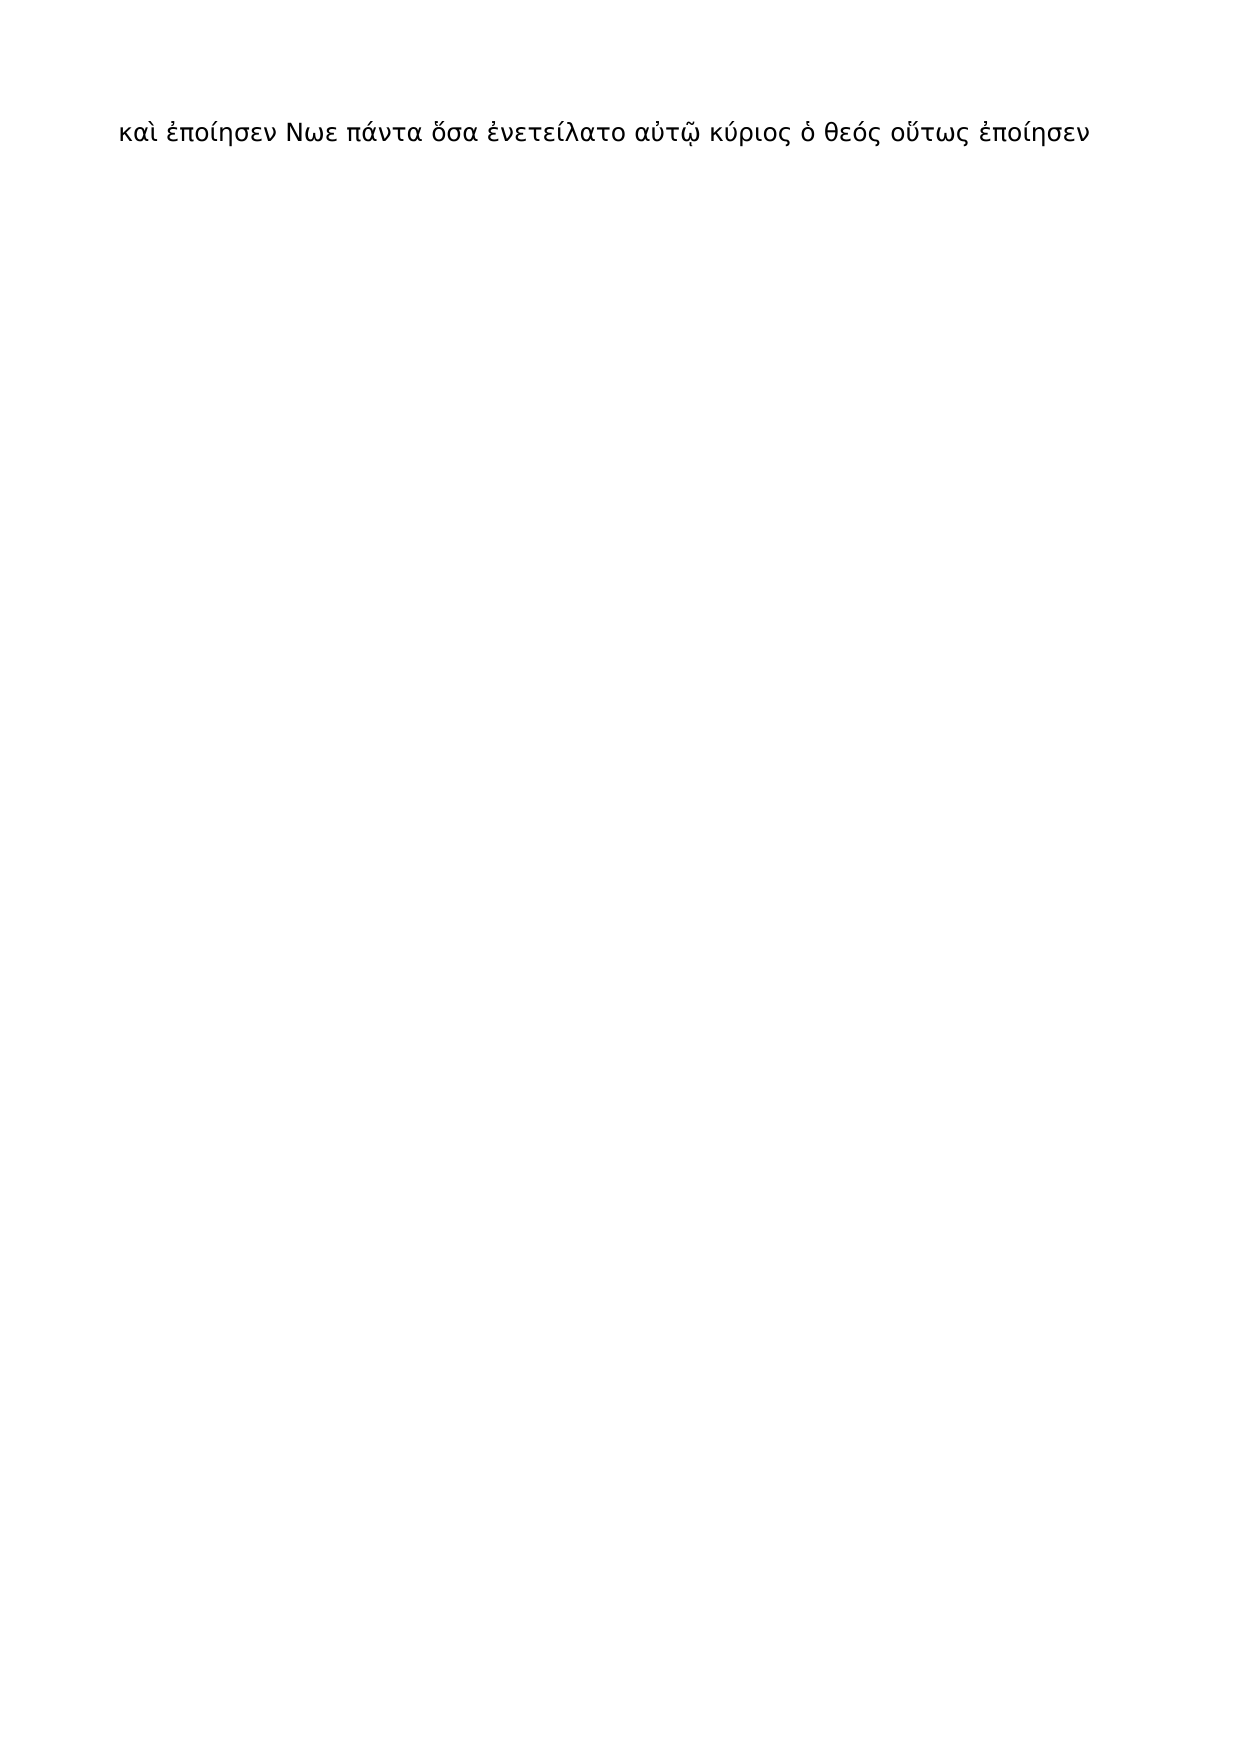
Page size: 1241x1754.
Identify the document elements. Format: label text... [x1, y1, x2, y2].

text καὶ ἐποίησεν Νωε πάντα ὅσα ἐνετείλατο αὐτῷ κύριος ὁ θεός οὕτως ἐποίησεν [118, 118, 1122, 147]
